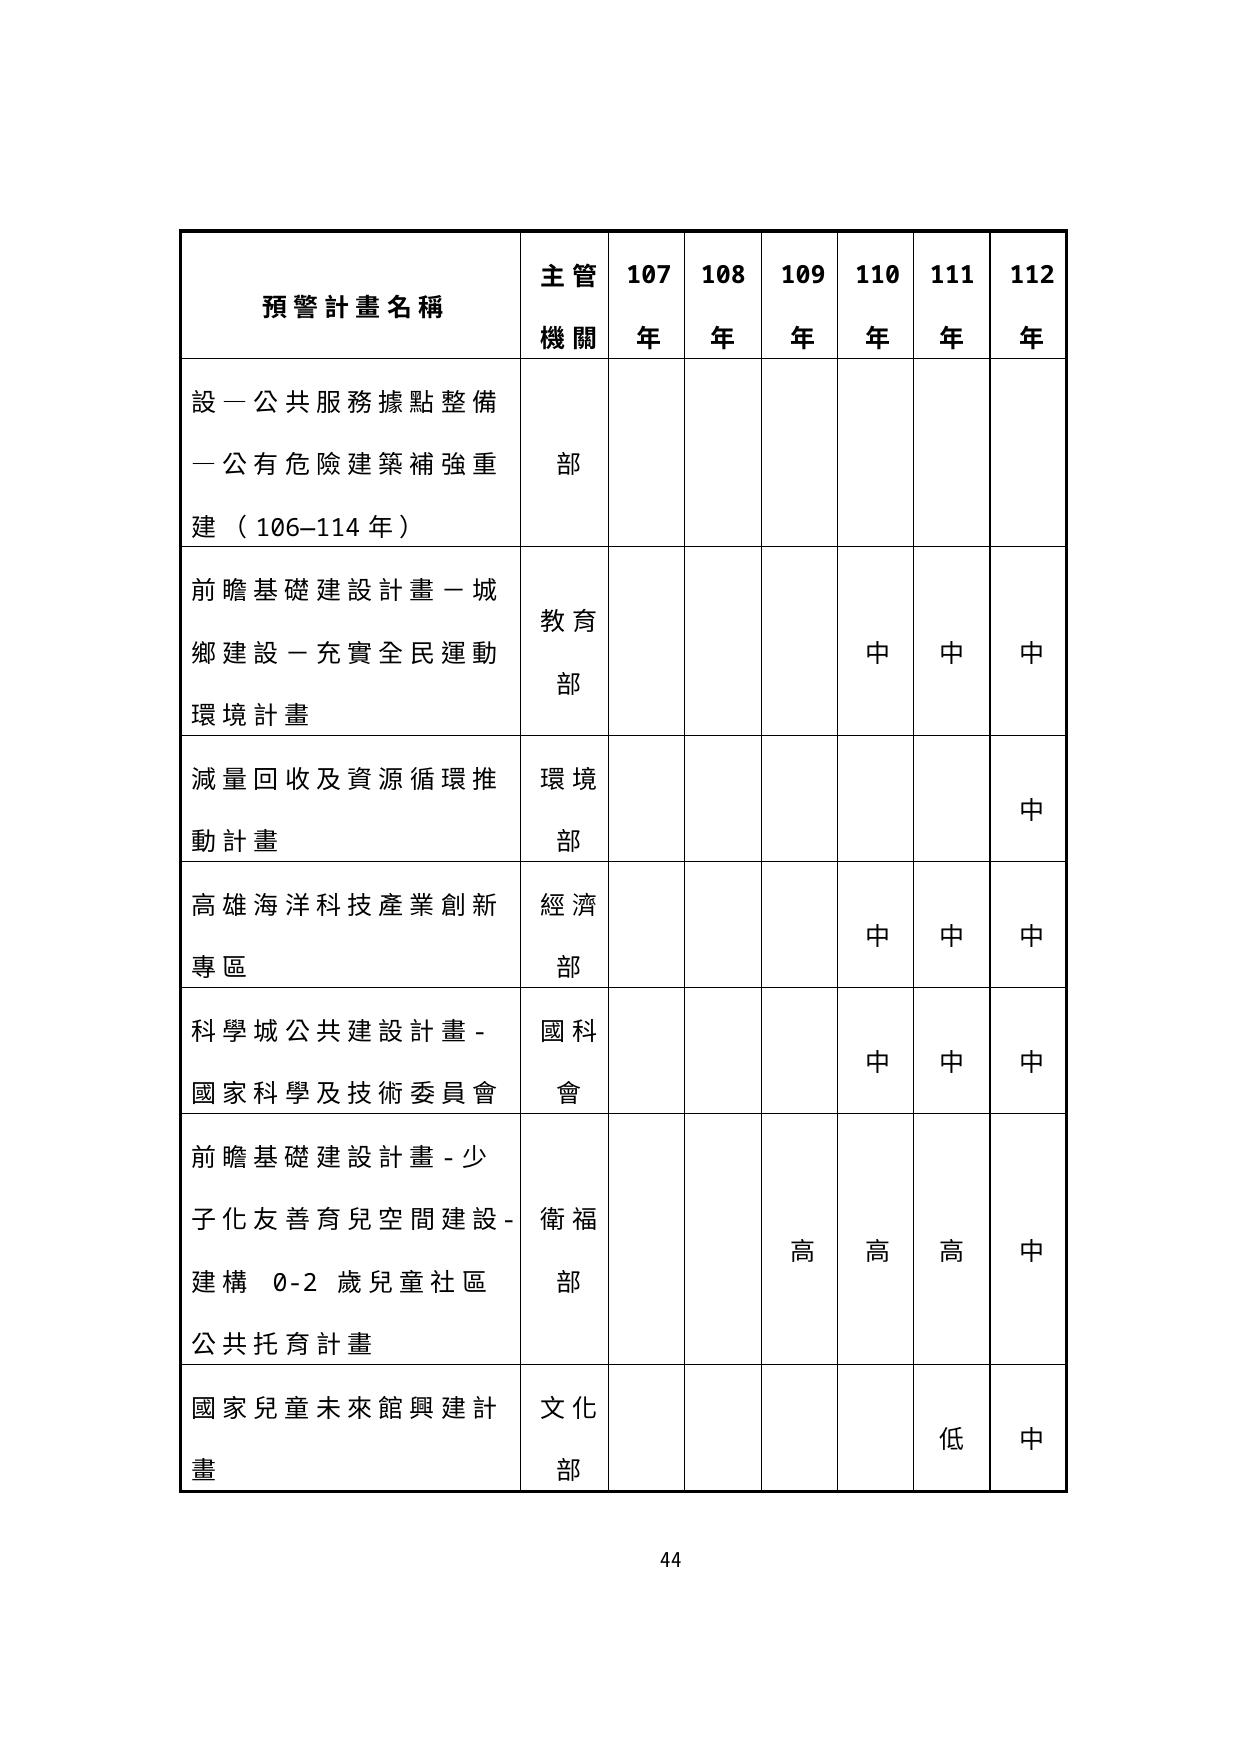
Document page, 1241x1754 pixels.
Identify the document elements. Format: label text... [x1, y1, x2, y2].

table_cell 中 [838, 988, 913, 1113]
table_cell 中 [914, 547, 989, 734]
table_cell 文化部 [521, 1365, 608, 1490]
table_cell 教育部 [521, 547, 608, 734]
table_cell 國科會 [521, 988, 608, 1113]
table_cell 衛福部 [521, 1114, 608, 1364]
table_cell 高 [838, 1114, 913, 1364]
table_cell [838, 736, 913, 861]
table_cell 設—公共服務據點整備—公有危險建築補強重建（106—114年） [182, 359, 520, 546]
table_cell [685, 1365, 761, 1490]
table_header 109年 [762, 233, 837, 357]
table_cell [762, 988, 837, 1113]
table_cell 減量回收及資源循環推動計畫 [182, 736, 520, 861]
table_cell [685, 547, 761, 734]
table_header 107年 [609, 233, 684, 357]
table_cell 低 [914, 1365, 989, 1490]
table_cell 高 [762, 1114, 837, 1364]
table_cell [685, 988, 761, 1113]
table_cell 中 [914, 988, 989, 1113]
table_cell [914, 359, 989, 546]
table_cell [609, 862, 684, 987]
table_cell [762, 862, 837, 987]
table_cell 中 [991, 988, 1065, 1113]
table_header 110年 [838, 233, 913, 357]
table_cell 高雄海洋科技產業創新專區 [182, 862, 520, 987]
table_cell 中 [991, 1365, 1065, 1490]
table_cell [685, 736, 761, 861]
table_cell 環境部 [521, 736, 608, 861]
table_cell [762, 547, 837, 734]
table_cell 高 [914, 1114, 989, 1364]
table_cell [762, 736, 837, 861]
table_cell [838, 1365, 913, 1490]
table_header 主管 機關 [521, 233, 608, 357]
table_cell 前瞻基礎建設計畫-少子化友善育兒空間建設-建構 0-2 歲兒童社區公共托育計畫 [182, 1114, 520, 1364]
table_cell 中 [991, 547, 1065, 734]
table_cell [838, 359, 913, 546]
table_cell [609, 547, 684, 734]
table_cell [991, 359, 1065, 546]
table_cell [609, 988, 684, 1113]
table_cell [609, 1365, 684, 1490]
table_cell [609, 1114, 684, 1364]
table_cell [762, 1365, 837, 1490]
table_cell 中 [991, 1114, 1065, 1364]
table_cell 中 [838, 547, 913, 734]
table_cell 中 [991, 862, 1065, 987]
table_cell [609, 359, 684, 546]
table_cell [609, 736, 684, 861]
table_header 111年 [914, 233, 989, 357]
table_header 預警計畫名稱 [182, 233, 520, 357]
table_cell 部 [521, 359, 608, 546]
table_cell 前瞻基礎建設計畫－城鄉建設－充實全民運動環境計畫 [182, 547, 520, 734]
table_header 112年 [991, 233, 1065, 357]
table_cell [685, 862, 761, 987]
table_cell [685, 1114, 761, 1364]
table_cell 中 [838, 862, 913, 987]
table_cell [914, 736, 989, 861]
table_cell [685, 359, 761, 546]
table_cell 國家兒童未來館興建計畫 [182, 1365, 520, 1490]
table_header 108年 [685, 233, 761, 357]
table_cell 科學城公共建設計畫-國家科學及技術委員會 [182, 988, 520, 1113]
table_cell [762, 359, 837, 546]
table_cell 中 [914, 862, 989, 987]
table_cell 中 [991, 736, 1065, 861]
table_cell 經濟部 [521, 862, 608, 987]
